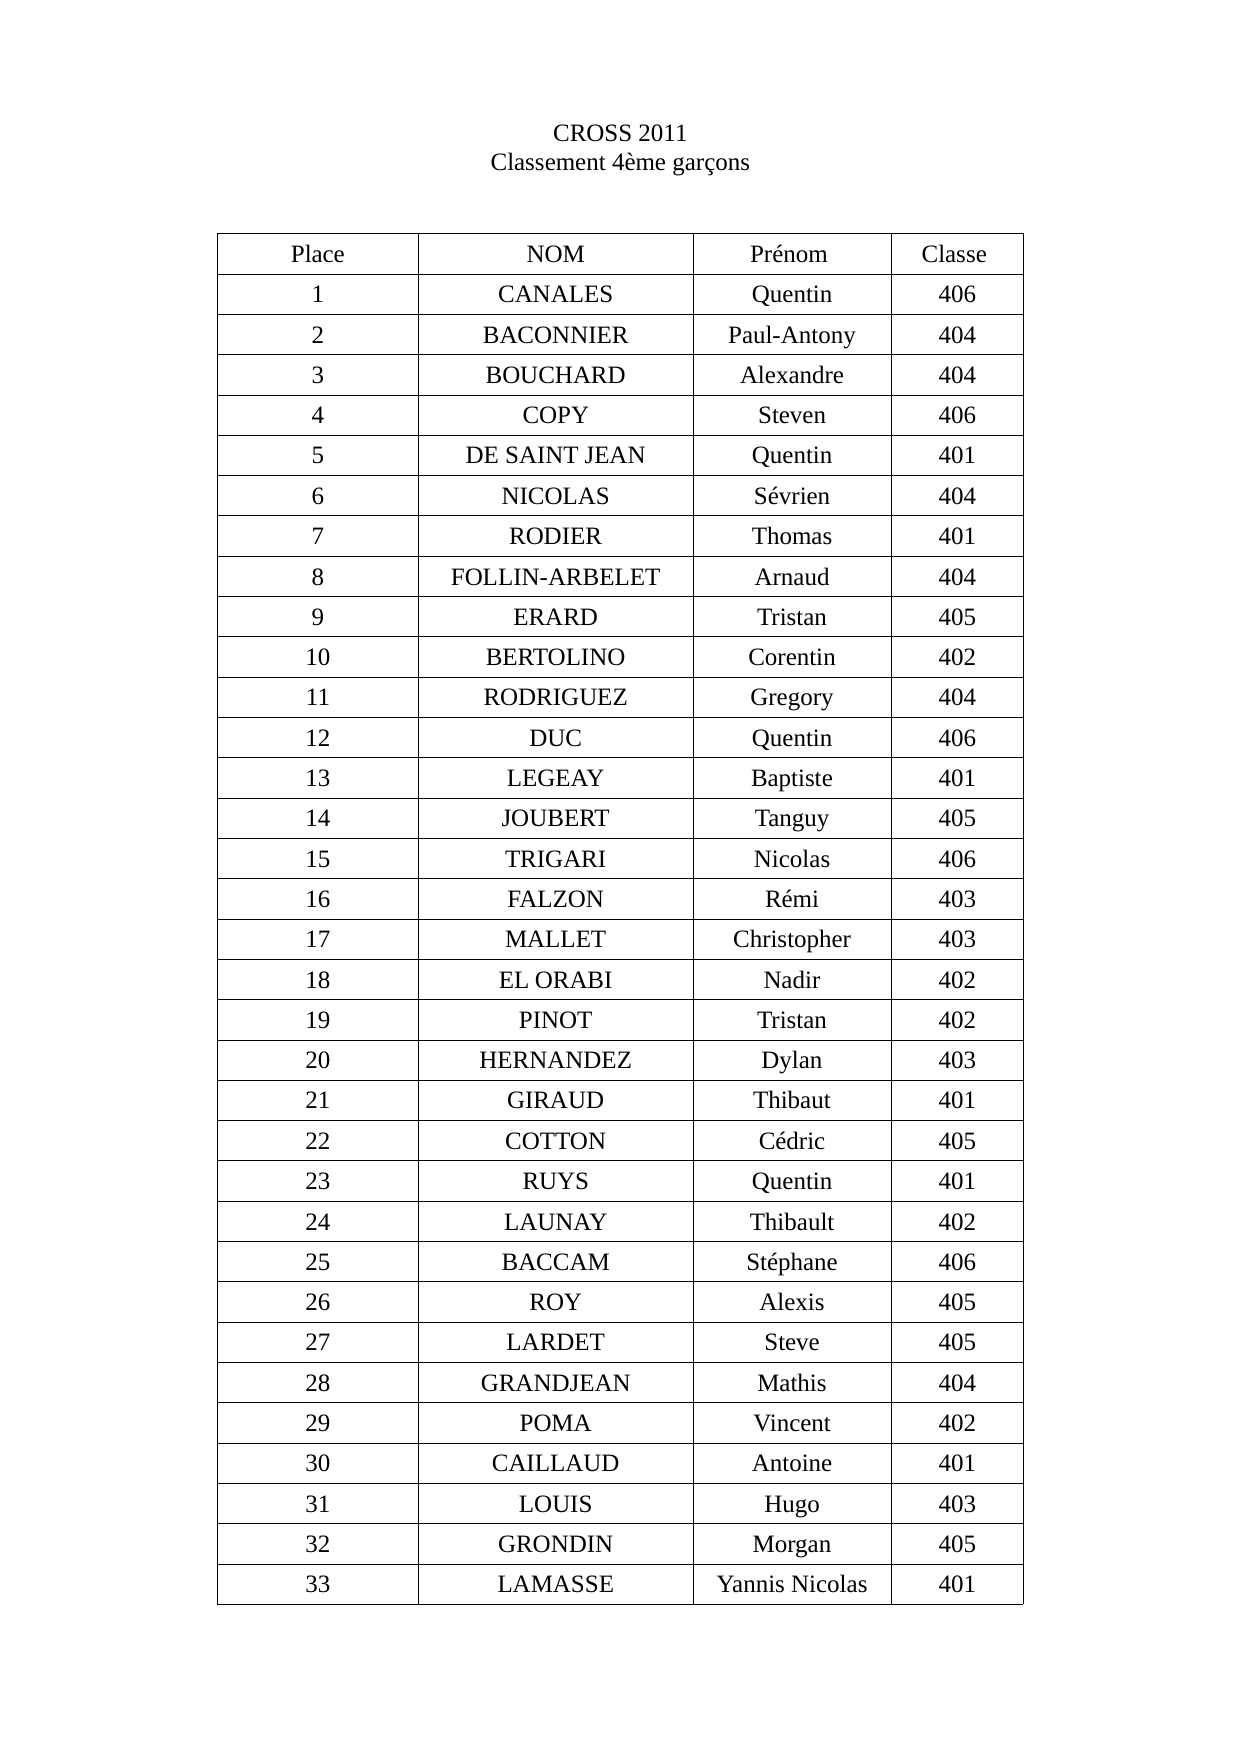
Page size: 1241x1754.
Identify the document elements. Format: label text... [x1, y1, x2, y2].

table_cell Nicolas [694, 839, 891, 878]
table_cell LAUNAY [419, 1202, 693, 1241]
table_header NOM [419, 234, 693, 273]
table_cell Mathis [694, 1363, 891, 1402]
table_cell 401 [892, 436, 1023, 475]
table_cell 25 [218, 1242, 418, 1281]
table_cell 29 [218, 1403, 418, 1443]
table_cell Tristan [694, 1000, 891, 1039]
table_cell 405 [892, 597, 1023, 636]
table_cell LOUIS [419, 1484, 693, 1523]
table_cell 10 [218, 637, 418, 677]
table_cell 24 [218, 1202, 418, 1241]
table_cell Dylan [694, 1041, 891, 1080]
table_cell 31 [218, 1484, 418, 1523]
table_cell PINOT [419, 1000, 693, 1039]
table_cell 402 [892, 1202, 1023, 1241]
table_cell Tanguy [694, 799, 891, 838]
table_cell 8 [218, 557, 418, 596]
table_cell 33 [218, 1565, 418, 1604]
table_cell 4 [218, 396, 418, 435]
table_cell 404 [892, 678, 1023, 717]
table_cell BOUCHARD [419, 355, 693, 394]
table_header 1 [218, 275, 418, 314]
table_cell 27 [218, 1323, 418, 1362]
table_cell Arnaud [694, 557, 891, 596]
table_cell 404 [892, 557, 1023, 596]
table_cell RODRIGUEZ [419, 678, 693, 717]
table_cell Alexis [694, 1282, 891, 1322]
table_cell Nadir [694, 960, 891, 999]
table_cell 18 [218, 960, 418, 999]
table_cell MALLET [419, 920, 693, 959]
table_cell Cédric [694, 1121, 891, 1160]
table_cell Thibault [694, 1202, 891, 1241]
table_cell Vincent [694, 1403, 891, 1443]
table_cell 15 [218, 839, 418, 878]
table_cell 402 [892, 1000, 1023, 1039]
table_header Classe [892, 234, 1023, 273]
table_cell DE SAINT JEAN [419, 436, 693, 475]
table_cell 401 [892, 1444, 1023, 1483]
table_cell 402 [892, 1403, 1023, 1443]
table_cell 401 [892, 1565, 1023, 1604]
table_cell Sévrien [694, 476, 891, 515]
table_cell 6 [218, 476, 418, 515]
table_cell 11 [218, 678, 418, 717]
table_cell Hugo [694, 1484, 891, 1523]
table_cell 404 [892, 315, 1023, 354]
table_cell JOUBERT [419, 799, 693, 838]
table_cell Yannis Nicolas [694, 1565, 891, 1604]
table_cell GIRAUD [419, 1081, 693, 1120]
table_cell 405 [892, 799, 1023, 838]
table_cell 22 [218, 1121, 418, 1160]
table_header Place [218, 234, 418, 273]
table_cell 401 [892, 516, 1023, 556]
table_cell FOLLIN-ARBELET [419, 557, 693, 596]
table_cell 406 [892, 1242, 1023, 1281]
table_cell RUYS [419, 1161, 693, 1201]
table_cell 401 [892, 1161, 1023, 1201]
table_cell 403 [892, 1484, 1023, 1523]
table_cell 403 [892, 879, 1023, 918]
table_cell DUC [419, 718, 693, 757]
table_cell Quentin [694, 1161, 891, 1201]
table_cell 401 [892, 758, 1023, 798]
table_cell GRONDIN [419, 1524, 693, 1563]
table_cell 26 [218, 1282, 418, 1322]
table_cell COTTON [419, 1121, 693, 1160]
table_cell 30 [218, 1444, 418, 1483]
table_cell LARDET [419, 1323, 693, 1362]
table_cell 402 [892, 637, 1023, 677]
table_cell 17 [218, 920, 418, 959]
table_cell 404 [892, 476, 1023, 515]
table_cell 404 [892, 355, 1023, 394]
table_cell 405 [892, 1121, 1023, 1160]
table_cell Rémi [694, 879, 891, 918]
table_cell 16 [218, 879, 418, 918]
table_cell 32 [218, 1524, 418, 1563]
table_cell 403 [892, 920, 1023, 959]
table_cell 405 [892, 1282, 1023, 1322]
table_cell Paul-Antony [694, 315, 891, 354]
table_cell 5 [218, 436, 418, 475]
table_cell Steven [694, 396, 891, 435]
table_cell Antoine [694, 1444, 891, 1483]
table_cell ROY [419, 1282, 693, 1322]
table_cell POMA [419, 1403, 693, 1443]
text Classement 4ème garçons [118, 147, 1122, 176]
table_cell Thibaut [694, 1081, 891, 1120]
table_cell 3 [218, 355, 418, 394]
table_cell EL ORABI [419, 960, 693, 999]
table_cell CAILLAUD [419, 1444, 693, 1483]
text CROSS 2011 [118, 118, 1122, 147]
table_cell Alexandre [694, 355, 891, 394]
table_cell Corentin [694, 637, 891, 677]
table_cell GRANDJEAN [419, 1363, 693, 1402]
table_cell Baptiste [694, 758, 891, 798]
table_cell 19 [218, 1000, 418, 1039]
table_cell 21 [218, 1081, 418, 1120]
table_cell BERTOLINO [419, 637, 693, 677]
table_cell 402 [892, 960, 1023, 999]
table_cell Stéphane [694, 1242, 891, 1281]
table_cell Quentin [694, 436, 891, 475]
table_cell 403 [892, 1041, 1023, 1080]
table_cell ERARD [419, 597, 693, 636]
table_cell 406 [892, 396, 1023, 435]
table_cell Steve [694, 1323, 891, 1362]
table_header Quentin [694, 275, 891, 314]
table_cell 9 [218, 597, 418, 636]
table_cell NICOLAS [419, 476, 693, 515]
table_cell LAMASSE [419, 1565, 693, 1604]
table_cell 401 [892, 1081, 1023, 1120]
table_cell HERNANDEZ [419, 1041, 693, 1080]
table_header CANALES [419, 275, 693, 314]
table_header 406 [892, 275, 1023, 314]
table_cell Thomas [694, 516, 891, 556]
table_cell RODIER [419, 516, 693, 556]
table_cell 406 [892, 718, 1023, 757]
table_cell 406 [892, 839, 1023, 878]
table_cell 404 [892, 1363, 1023, 1402]
table_cell 7 [218, 516, 418, 556]
table_cell 14 [218, 799, 418, 838]
table_cell Morgan [694, 1524, 891, 1563]
table_cell TRIGARI [419, 839, 693, 878]
table_cell 12 [218, 718, 418, 757]
table_cell BACCAM [419, 1242, 693, 1281]
table_cell Tristan [694, 597, 891, 636]
table_cell 2 [218, 315, 418, 354]
table_cell 405 [892, 1524, 1023, 1563]
table_cell 23 [218, 1161, 418, 1201]
table_cell COPY [419, 396, 693, 435]
table_cell FALZON [419, 879, 693, 918]
table_cell 13 [218, 758, 418, 798]
table_cell 405 [892, 1323, 1023, 1362]
table_cell Christopher [694, 920, 891, 959]
table_cell 20 [218, 1041, 418, 1080]
table_cell Quentin [694, 718, 891, 757]
table_cell BACONNIER [419, 315, 693, 354]
table_cell 28 [218, 1363, 418, 1402]
table_cell Gregory [694, 678, 891, 717]
table_cell LEGEAY [419, 758, 693, 798]
table_header Prénom [694, 234, 891, 273]
